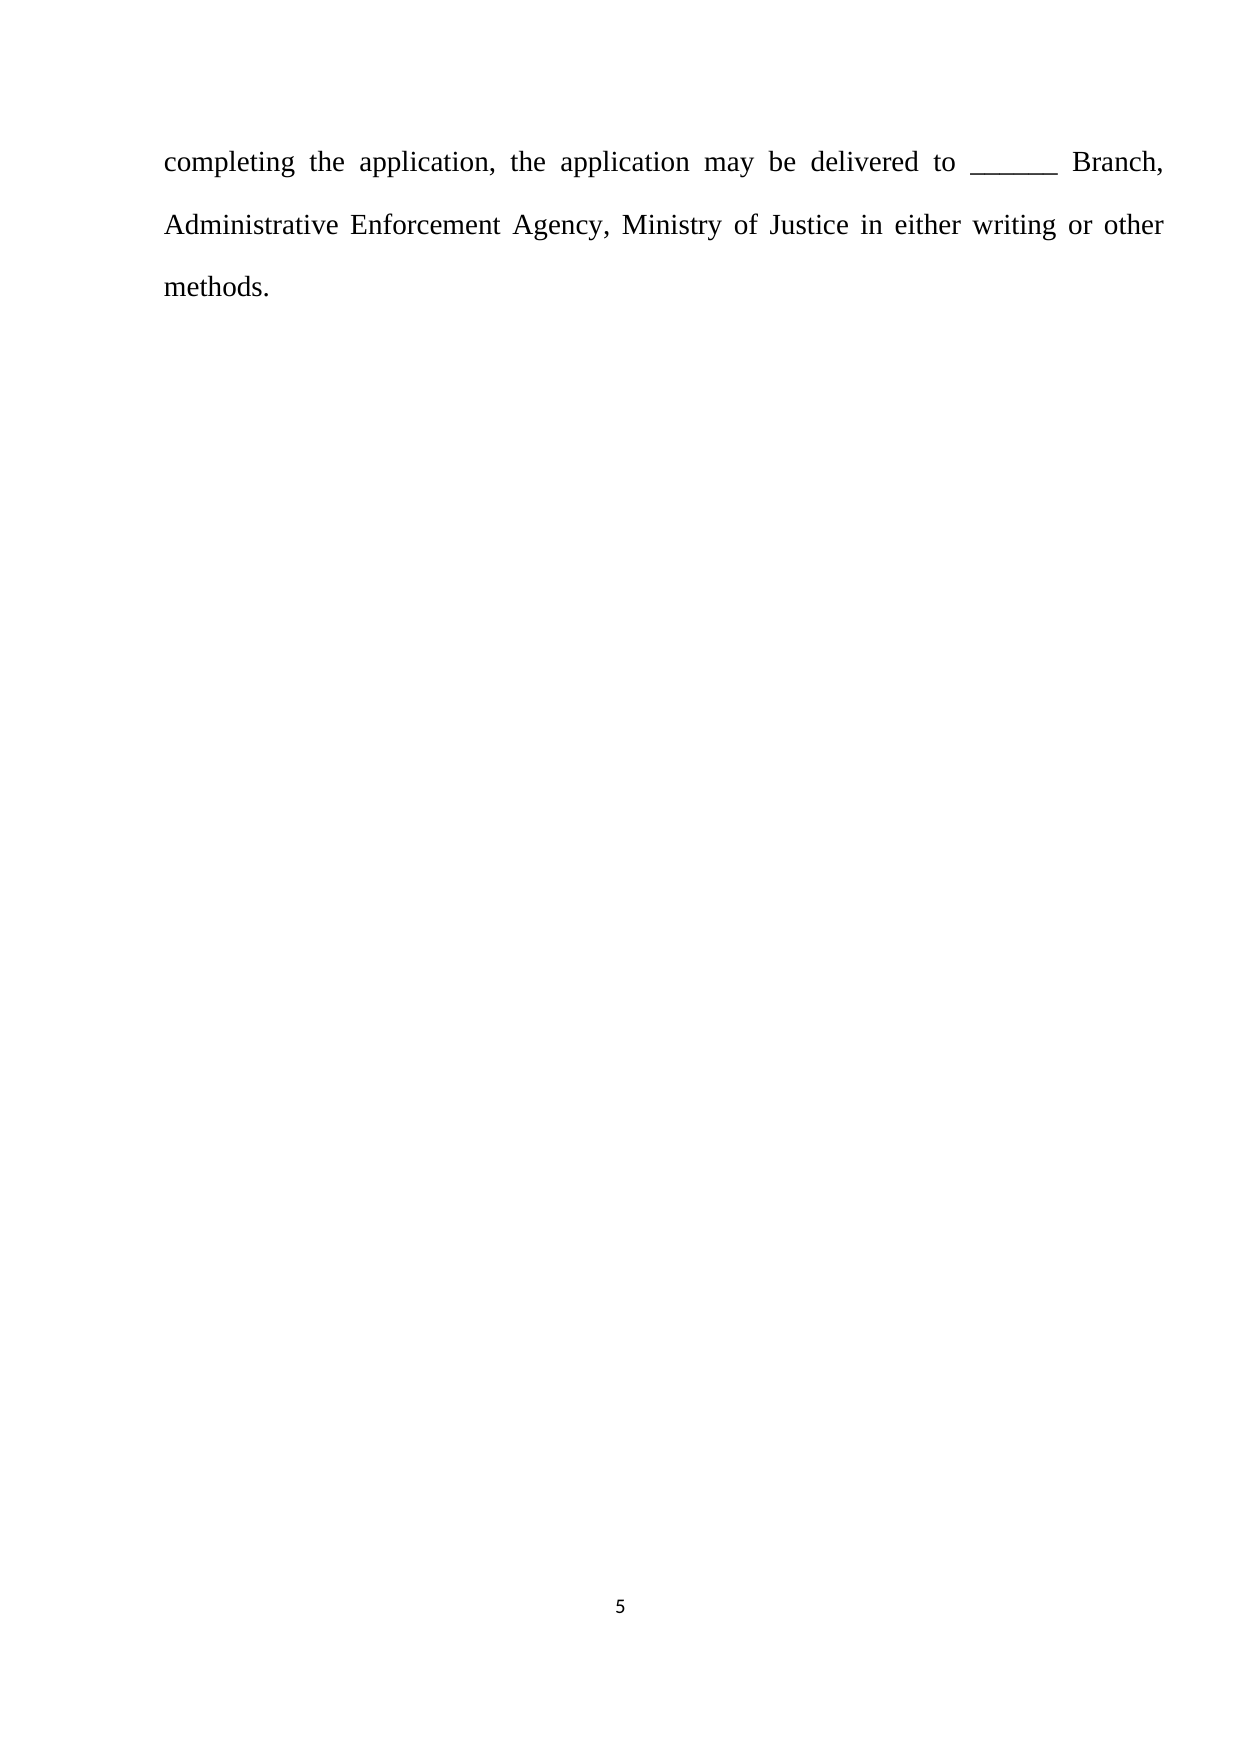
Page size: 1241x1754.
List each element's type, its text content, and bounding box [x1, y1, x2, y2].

list completing the application, the application may be delivered to ______ Branch, Administrative Enforcement Agency, Ministry of Justice in either writing or other methods. [104, 119, 1165, 307]
